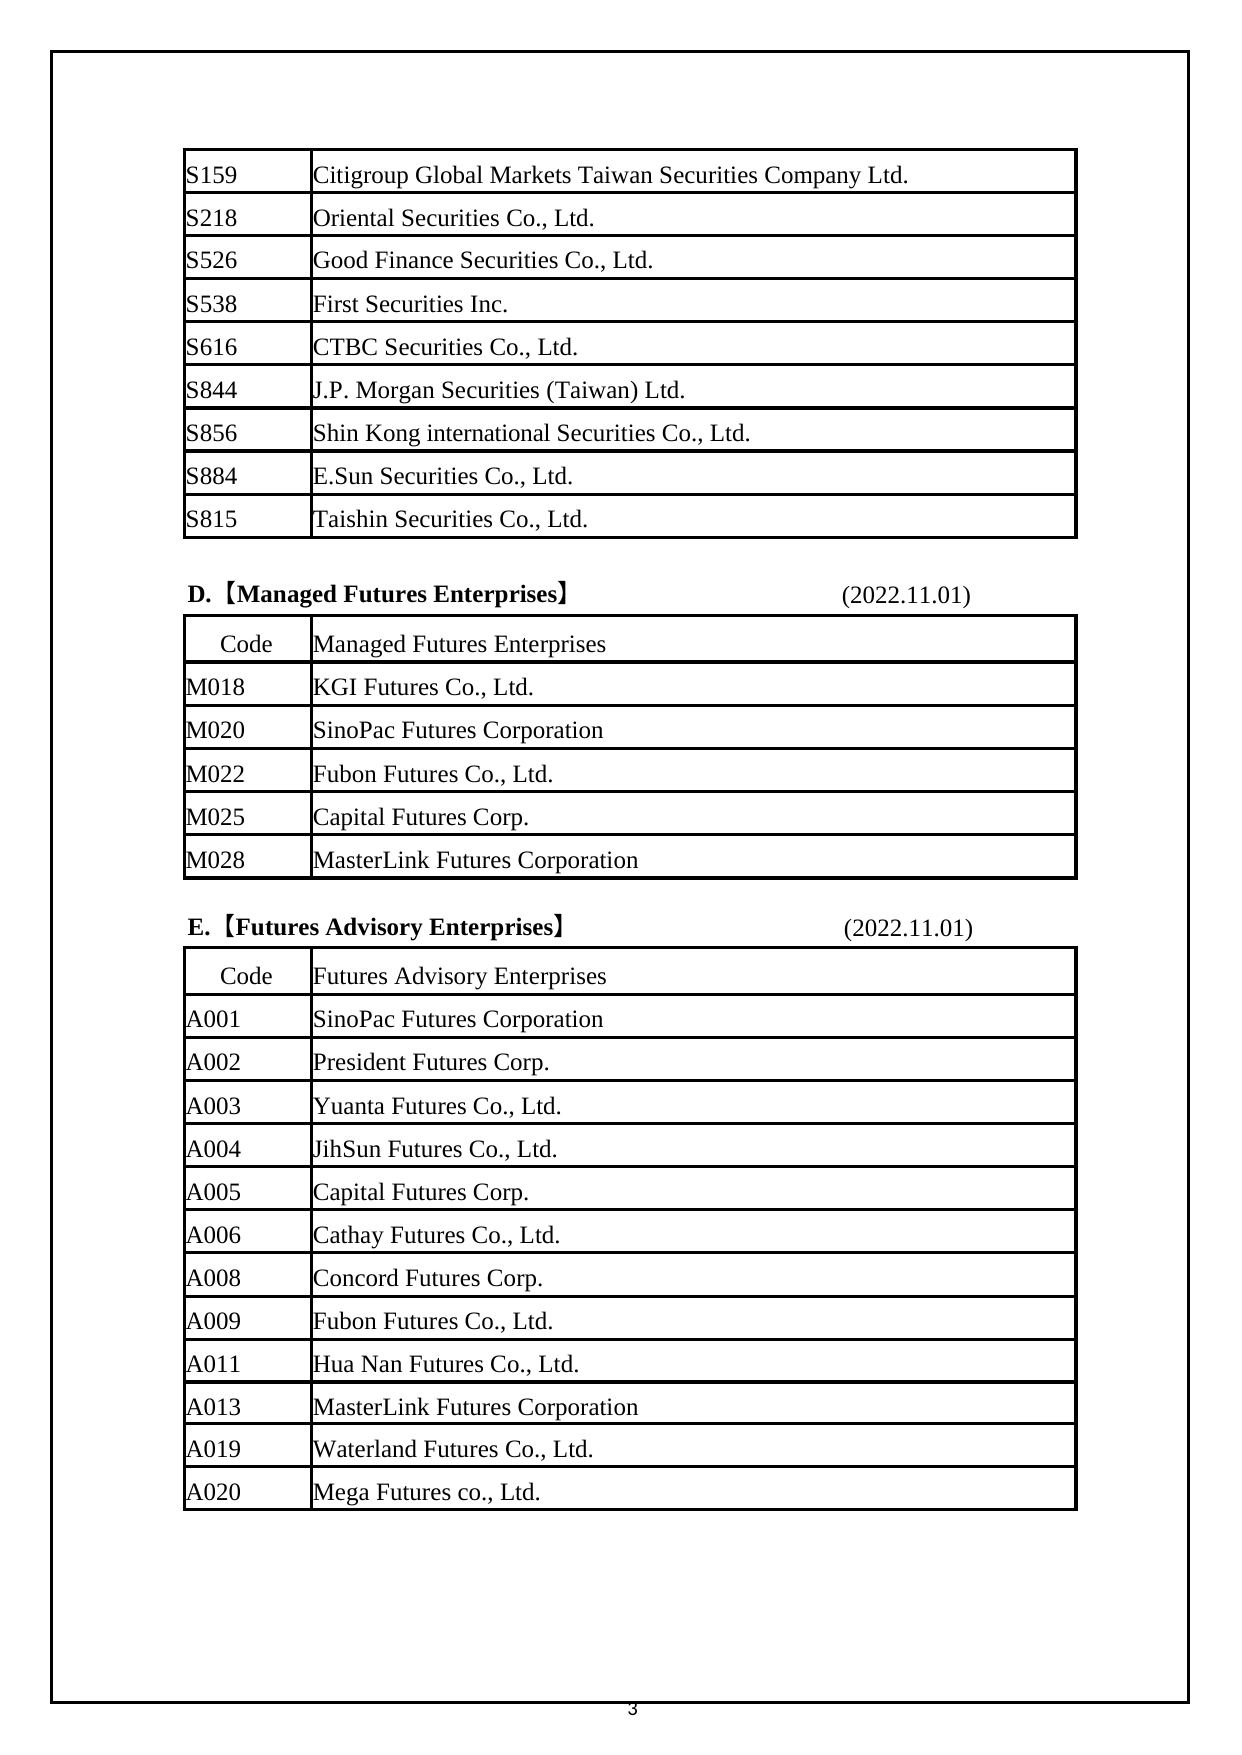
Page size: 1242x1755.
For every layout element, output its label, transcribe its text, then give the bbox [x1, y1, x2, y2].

table_cell Concord Futures Corp. [313, 1254, 1074, 1294]
table_cell Good Finance Securities Co., Ltd. [313, 237, 1074, 277]
table_cell A009 [186, 1298, 310, 1337]
table_cell M022 [186, 750, 310, 790]
table_cell First Securities Inc. [313, 280, 1074, 320]
table_cell MasterLink Futures Corporation [313, 836, 1074, 876]
table_cell A002 [186, 1039, 310, 1079]
table_cell Waterland Futures Co., Ltd. [313, 1425, 1074, 1465]
table_cell MasterLink Futures Corporation [313, 1384, 1074, 1422]
table_cell President Futures Corp. [313, 1039, 1074, 1079]
table_cell S884 [186, 453, 310, 493]
table_cell Yuanta Futures Co., Ltd. [313, 1082, 1074, 1122]
text E.【Futures Advisory Enterprises】 (2022.11.01) [187, 909, 1094, 940]
table_cell Shin Kong international Securities Co., Ltd. [313, 410, 1074, 449]
table_header Code [186, 617, 310, 660]
table_header Code [186, 949, 310, 992]
table_cell A013 [186, 1384, 310, 1422]
table_cell Capital Futures Corp. [313, 793, 1074, 833]
table_cell M018 [186, 664, 310, 704]
table_cell S616 [186, 323, 310, 363]
table_cell A008 [186, 1254, 310, 1294]
table_cell SinoPac Futures Corporation [313, 996, 1074, 1036]
table_cell S844 [186, 366, 310, 406]
table_header Citigroup Global Markets Taiwan Securities Company Ltd. [313, 151, 1074, 191]
table_cell A011 [186, 1341, 310, 1380]
table_header Managed Futures Enterprises [313, 617, 1074, 660]
table_cell A001 [186, 996, 310, 1036]
text D.【Managed Futures Enterprises】 (2022.11.01) [187, 576, 1094, 608]
table_cell J.P. Morgan Securities (Taiwan) Ltd. [313, 366, 1074, 406]
table_cell A003 [186, 1082, 310, 1122]
table_header Futures Advisory Enterprises [313, 949, 1074, 992]
table_cell S218 [186, 194, 310, 234]
table_header S159 [186, 151, 310, 191]
table_cell CTBC Securities Co., Ltd. [313, 323, 1074, 363]
table_cell Capital Futures Corp. [313, 1168, 1074, 1208]
table_cell Oriental Securities Co., Ltd. [313, 194, 1074, 234]
table_cell M028 [186, 836, 310, 876]
table_cell Taishin Securities Co., Ltd. [313, 496, 1074, 536]
table_cell Mega Futures co., Ltd. [313, 1468, 1074, 1508]
table_cell S538 [186, 280, 310, 320]
table_cell S526 [186, 237, 310, 277]
table_cell M020 [186, 707, 310, 747]
table_cell Hua Nan Futures Co., Ltd. [313, 1341, 1074, 1380]
table_cell SinoPac Futures Corporation [313, 707, 1074, 747]
table_cell A004 [186, 1125, 310, 1165]
table_cell M025 [186, 793, 310, 833]
table_cell KGI Futures Co., Ltd. [313, 664, 1074, 704]
table_cell Cathay Futures Co., Ltd. [313, 1211, 1074, 1251]
table_cell S815 [186, 496, 310, 536]
table_cell A005 [186, 1168, 310, 1208]
table_cell A019 [186, 1425, 310, 1465]
table_cell JihSun Futures Co., Ltd. [313, 1125, 1074, 1165]
table_cell E.Sun Securities Co., Ltd. [313, 453, 1074, 493]
table_cell A006 [186, 1211, 310, 1251]
table_cell S856 [186, 410, 310, 449]
table_cell Fubon Futures Co., Ltd. [313, 1298, 1074, 1337]
table_cell A020 [186, 1468, 310, 1508]
table_cell Fubon Futures Co., Ltd. [313, 750, 1074, 790]
